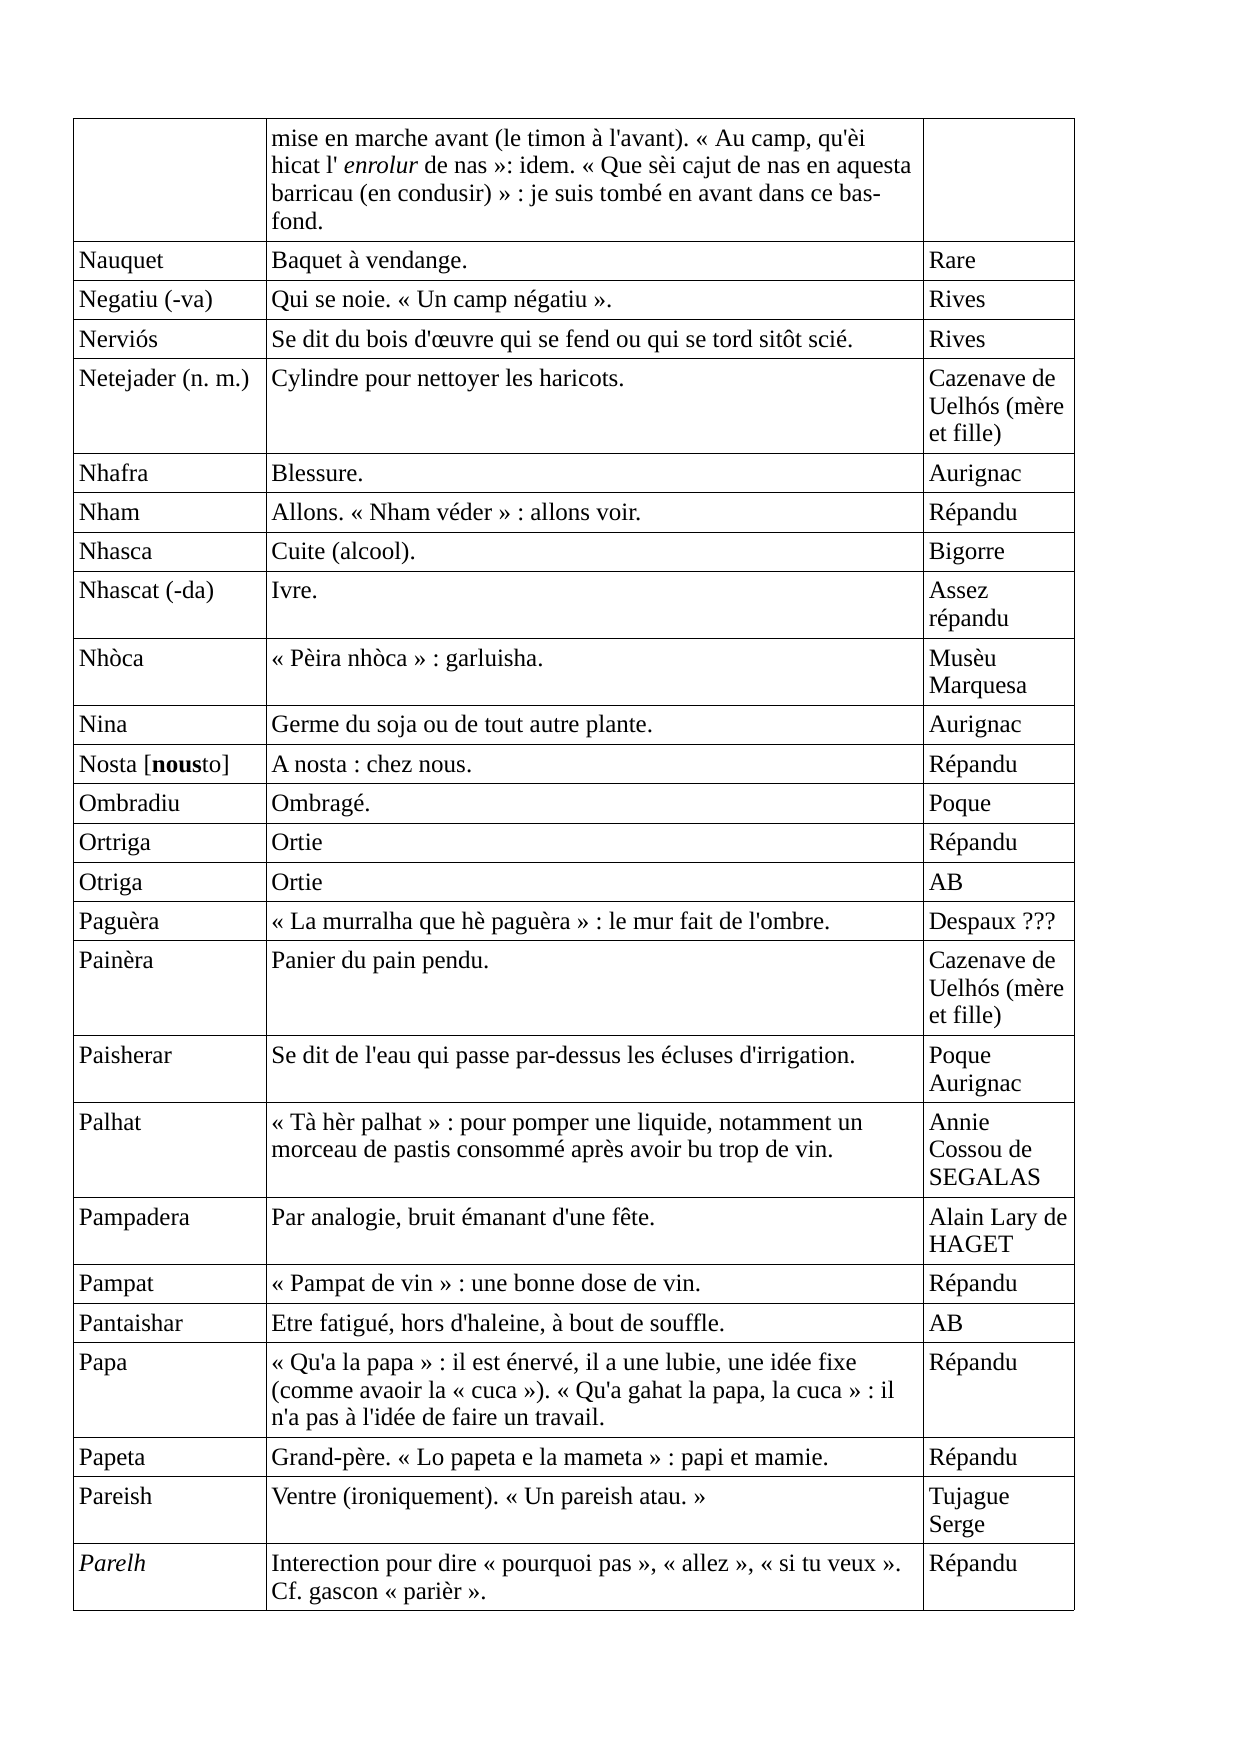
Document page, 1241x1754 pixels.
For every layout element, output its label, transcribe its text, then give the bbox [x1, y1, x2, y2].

table_cell Ombragé. [267, 784, 923, 823]
table_cell Se dit de l'eau qui passe par-dessus les écluses d'irrigation. [267, 1036, 923, 1102]
table_cell « Pèira nhòca » : garluisha. [267, 639, 923, 705]
table_cell Pareish [74, 1477, 266, 1543]
table_cell Nhafra [74, 454, 266, 492]
table_cell « La murralha que hè paguèra » : le mur fait de l'ombre. [267, 902, 923, 940]
table_cell Répandu [924, 745, 1074, 783]
table_cell Nosta [nousto] [74, 745, 266, 783]
table_cell Alain Lary de HAGET [924, 1198, 1074, 1264]
table_cell Cazenave de Uelhós (mère et fille) [924, 359, 1074, 453]
table_cell Allons. « Nham véder » : allons voir. [267, 493, 923, 532]
table_cell Cylindre pour nettoyer les haricots. [267, 359, 923, 453]
table_cell Germe du soja ou de tout autre plante. [267, 706, 923, 744]
table_cell Tujague Serge [924, 1477, 1074, 1543]
table_cell Rare [924, 242, 1074, 280]
table_cell Pantaishar [74, 1304, 266, 1342]
table_cell « Tà hèr palhat » : pour pomper une liquide, notamment un morceau de pastis consommé après avoir bu trop de vin. [267, 1103, 923, 1197]
table_cell Nauquet [74, 242, 266, 280]
table_cell Ortie [267, 824, 923, 862]
table_cell Etre fatigué, hors d'haleine, à bout de souffle. [267, 1304, 923, 1342]
table_cell Aurignac [924, 454, 1074, 492]
table_cell Nhòca [74, 639, 266, 705]
table_cell Rives [924, 281, 1074, 319]
table_cell Répandu [924, 1544, 1074, 1610]
table_cell Baquet à vendange. [267, 242, 923, 280]
table_cell Ortie [267, 863, 923, 901]
table_cell Paguèra [74, 902, 266, 940]
table_cell [924, 119, 1074, 241]
table_cell Musèu Marquesa [924, 639, 1074, 705]
table_cell Nham [74, 493, 266, 532]
table_cell « Qu'a la papa » : il est énervé, il a une lubie, une idée fixe (comme avaoir la « cuca »). « Qu'a gahat la papa, la cuca » : il n'a pas à l'idée de faire un travail. [267, 1343, 923, 1437]
table_cell Pampat [74, 1265, 266, 1303]
table_cell « Pampat de vin » : une bonne dose de vin. [267, 1265, 923, 1303]
table_cell Répandu [924, 824, 1074, 862]
table_cell Assez répandu [924, 572, 1074, 638]
table_cell Se dit du bois d'œuvre qui se fend ou qui se tord sitôt scié. [267, 320, 923, 358]
table_cell Répandu [924, 1343, 1074, 1437]
table_cell Paisherar [74, 1036, 266, 1102]
table_cell Panier du pain pendu. [267, 941, 923, 1035]
table_cell Interection pour dire « pourquoi pas », « allez », « si tu veux ». Cf. gascon « parièr ». [267, 1544, 923, 1610]
table_cell Qui se noie. « Un camp négatiu ». [267, 281, 923, 319]
table_cell Ivre. [267, 572, 923, 638]
table_cell Palhat [74, 1103, 266, 1197]
table_cell Grand-père. « Lo papeta e la mameta » : papi et mamie. [267, 1438, 923, 1476]
table_cell Ombradiu [74, 784, 266, 823]
table_cell AB [924, 863, 1074, 901]
table_cell Papa [74, 1343, 266, 1437]
table_cell Painèra [74, 941, 266, 1035]
table_cell Nhascat (-da) [74, 572, 266, 638]
table_cell Poque Aurignac [924, 1036, 1074, 1102]
table_cell Parelh [74, 1544, 266, 1610]
table_cell Nerviós [74, 320, 266, 358]
table_cell Aurignac [924, 706, 1074, 744]
table_cell Annie Cossou de SEGALAS [924, 1103, 1074, 1197]
table_cell Ventre (ironiquement). « Un pareish atau. » [267, 1477, 923, 1543]
table_cell Nhasca [74, 533, 266, 571]
table_cell Pampadera [74, 1198, 266, 1264]
table_cell Papeta [74, 1438, 266, 1476]
table_cell Ortriga [74, 824, 266, 862]
table_cell Répandu [924, 1265, 1074, 1303]
table_cell AB [924, 1304, 1074, 1342]
table_cell Blessure. [267, 454, 923, 492]
table_cell Rives [924, 320, 1074, 358]
table_cell Otriga [74, 863, 266, 901]
table_cell Cazenave de Uelhós (mère et fille) [924, 941, 1074, 1035]
table_cell Nina [74, 706, 266, 744]
table_cell [74, 119, 266, 241]
table_cell A nosta : chez nous. [267, 745, 923, 783]
table_cell Répandu [924, 493, 1074, 532]
table_cell Par analogie, bruit émanant d'une fête. [267, 1198, 923, 1264]
table_cell Bigorre [924, 533, 1074, 571]
table_cell mise en marche avant (le timon à l'avant). « Au camp, qu'èi hicat l' enrolur de nas »: idem. « Que sèi cajut de nas en aquesta barricau (en condusir) » : je suis tombé en avant dans ce bas-fond. [267, 119, 923, 241]
table_cell Répandu [924, 1438, 1074, 1476]
table_cell Despaux ??? [924, 902, 1074, 940]
table_cell Cuite (alcool). [267, 533, 923, 571]
table_cell Poque [924, 784, 1074, 823]
table_cell Negatiu (-va) [74, 281, 266, 319]
table_cell Netejader (n. m.) [74, 359, 266, 453]
